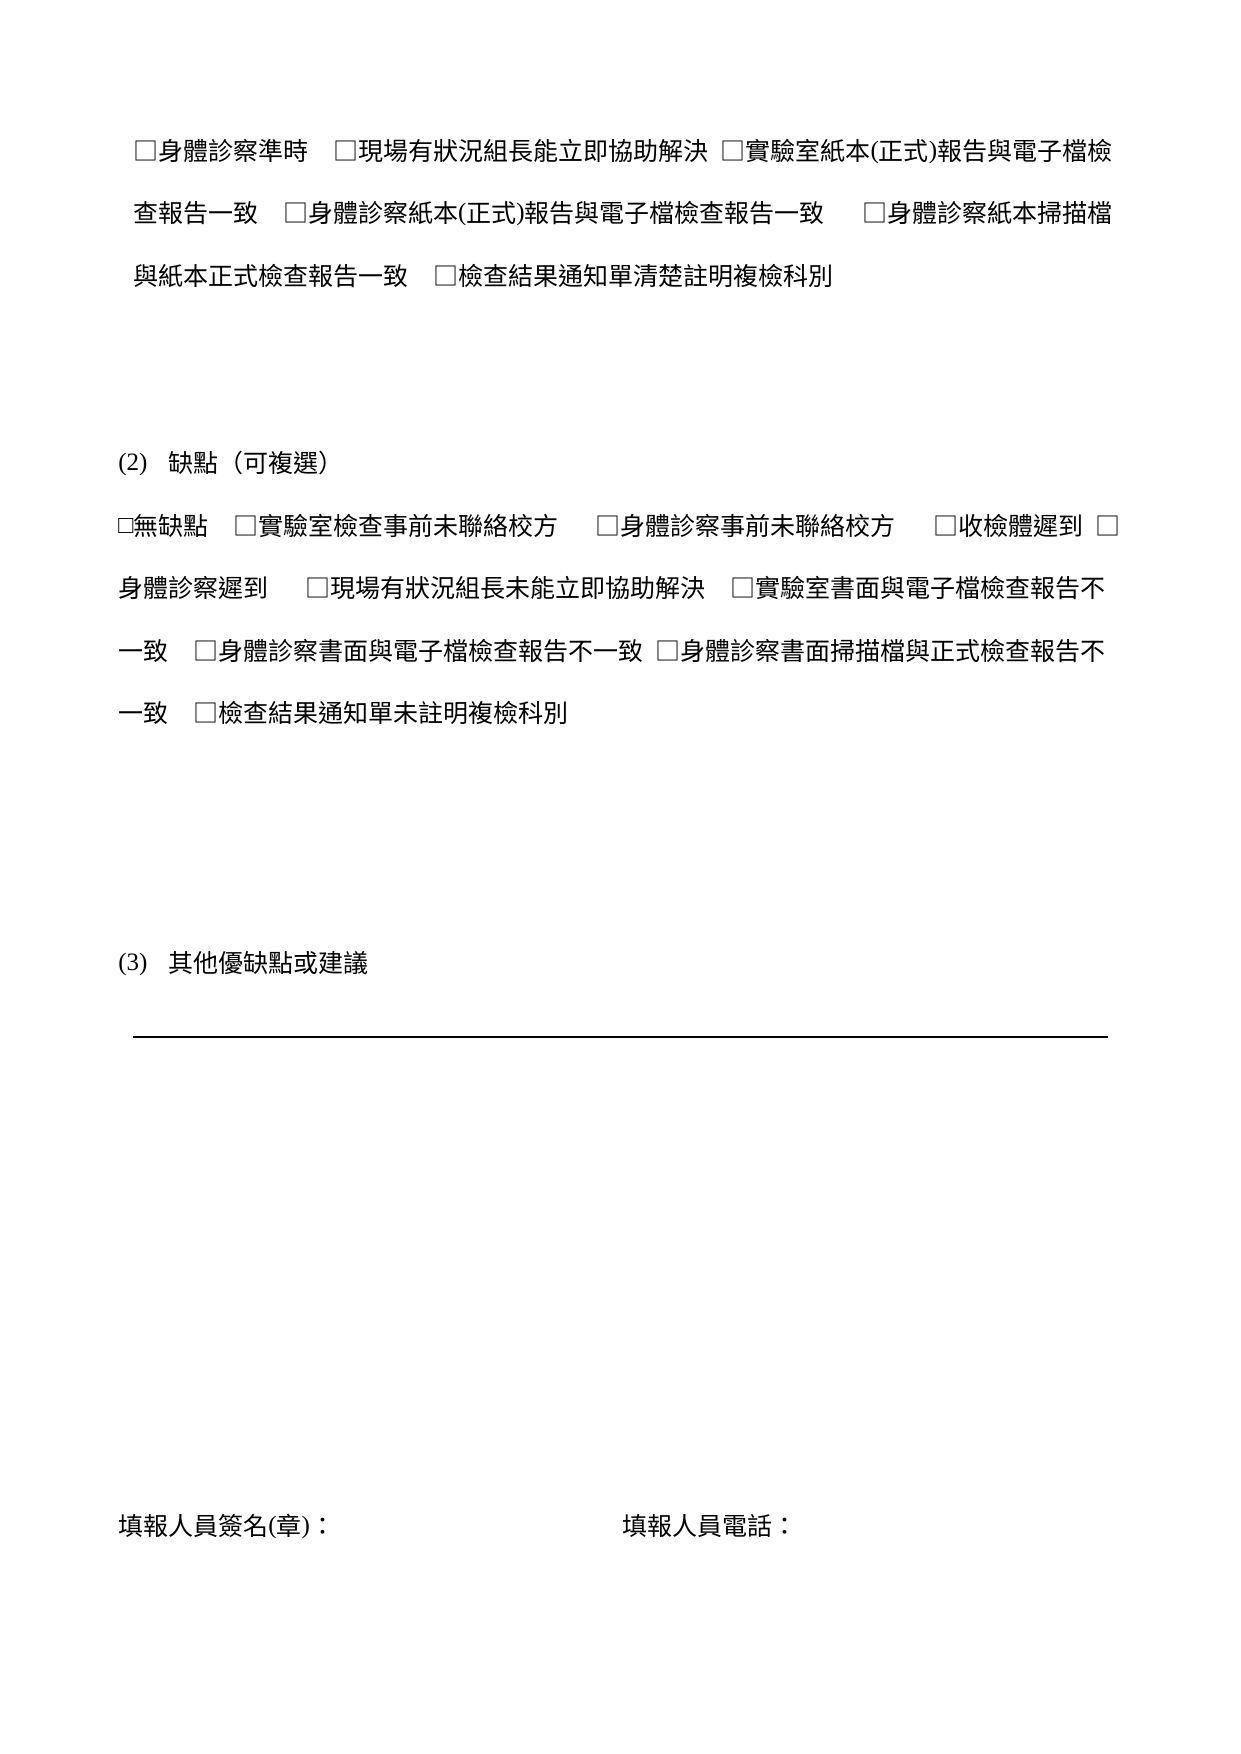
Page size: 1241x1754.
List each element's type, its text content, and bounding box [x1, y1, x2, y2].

text □無缺點 □實驗室檢查事前未聯絡校方 □身體診察事前未聯絡校方 □收檢體遲到 □身體診察遲到 □現場有狀況組長未能立即協助解決 □實驗室書面與電子檔檢查報告不一致 □身體診察書面與電子檔檢查報告不一致 □身體診察書面掃描檔與正式檢查報告不一致 □檢查結果通知單未註明複檢科別 [118, 483, 1122, 733]
list 缺點（可複選） [118, 420, 1122, 483]
text □身體診察準時 □現場有狀況組長能立即協助解決 □實驗室紙本(正式)報告與電子檔檢查報告一致 □身體診察紙本(正式)報告與電子檔檢查報告一致 □身體診察紙本掃描檔與紙本正式檢查報告一致 □檢查結果通知單清楚註明複檢科別 [133, 108, 1122, 295]
list 其他優缺點或建議 [118, 920, 1122, 983]
text 填報人員簽名(章)： 填報人員電話： [118, 1483, 1122, 1545]
